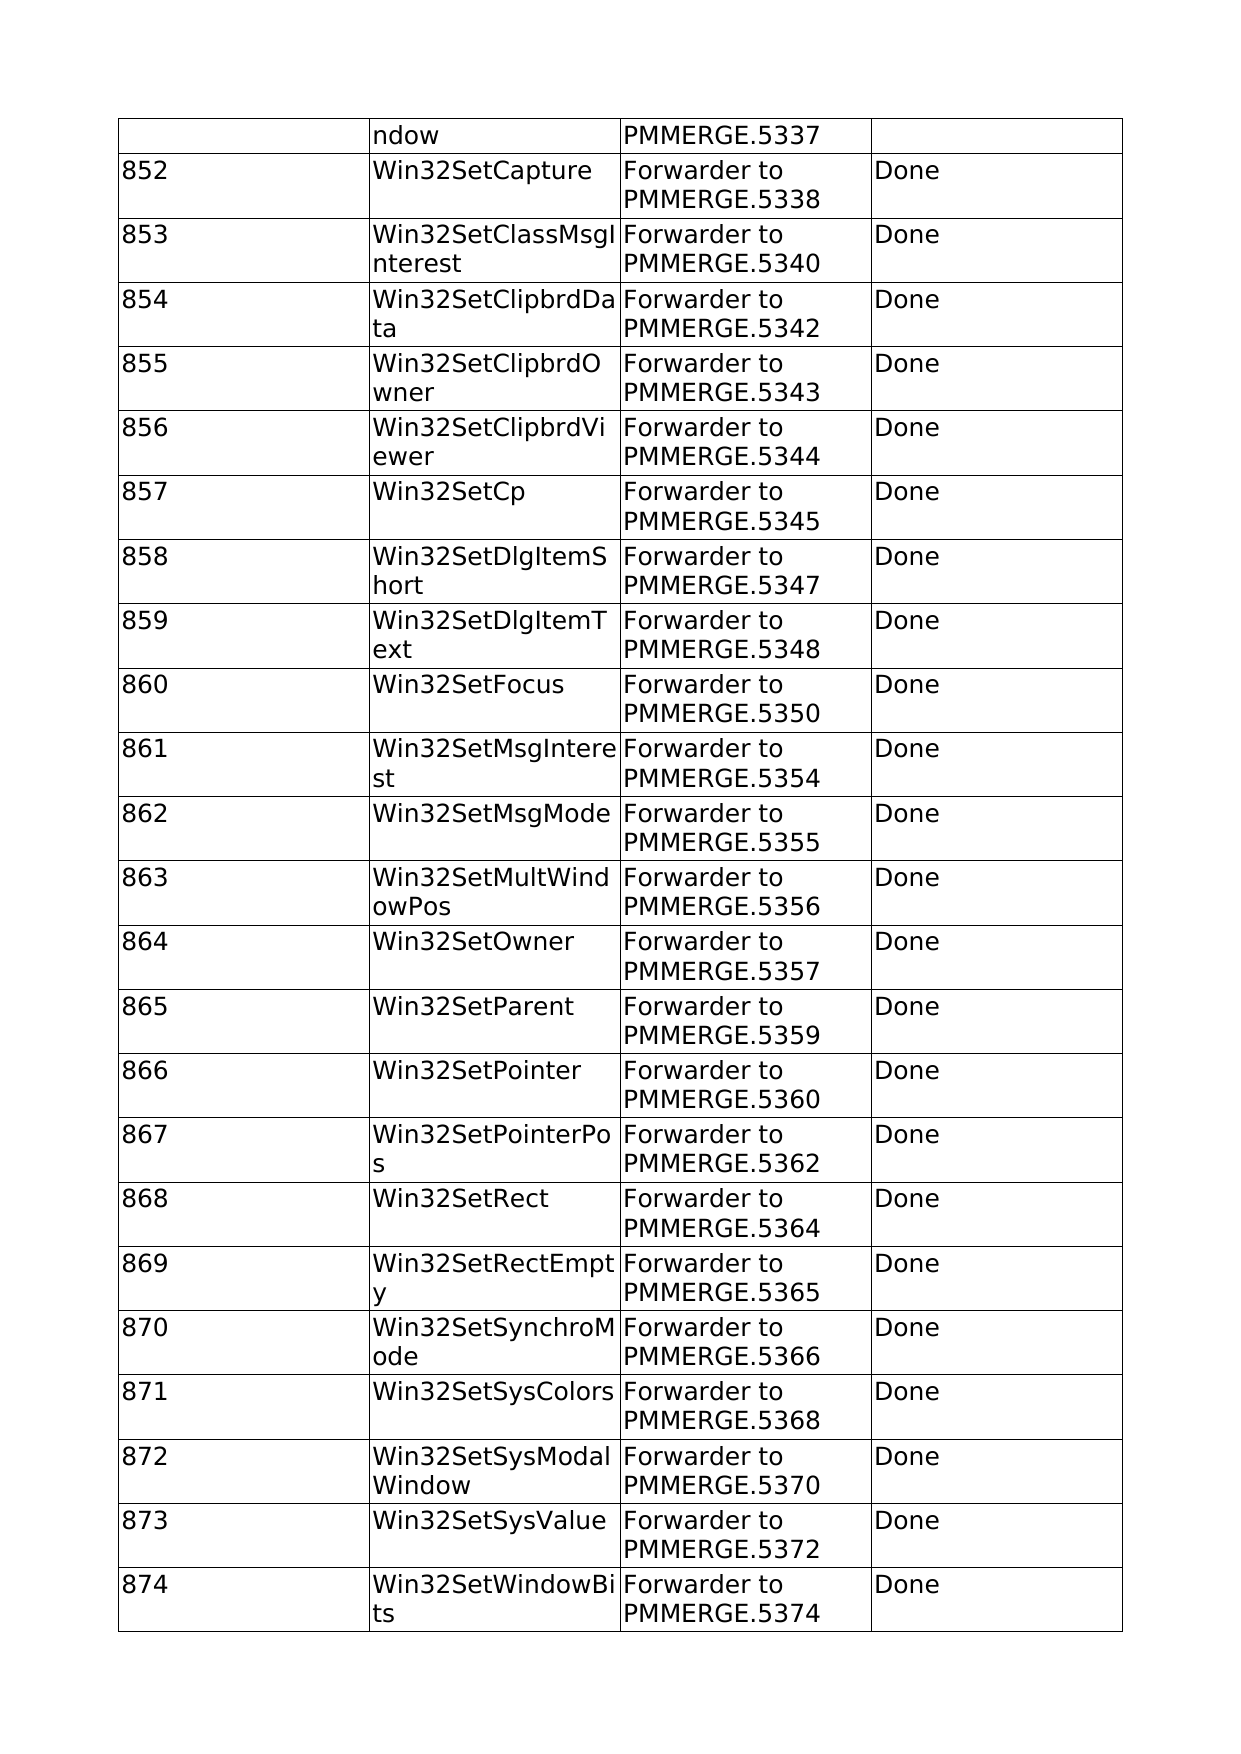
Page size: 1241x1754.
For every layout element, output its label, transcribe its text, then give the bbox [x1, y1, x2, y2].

table_cell 866 [119, 1054, 369, 1117]
table_cell Done [872, 1504, 1122, 1567]
table_cell Forwarder to PMMERGE.5350 [621, 669, 871, 732]
table_cell 874 [119, 1568, 369, 1631]
table_cell Done [872, 347, 1122, 410]
table_cell Done [872, 154, 1122, 217]
table_cell Forwarder to PMMERGE.5345 [621, 476, 871, 539]
table_cell Done [872, 1568, 1122, 1631]
table_cell 860 [119, 669, 369, 732]
table_cell Done [872, 411, 1122, 474]
table_cell 868 [119, 1183, 369, 1246]
table_cell 859 [119, 604, 369, 667]
table_cell Win32SetMsgInterest [370, 733, 620, 796]
table_cell Forwarder to PMMERGE.5366 [621, 1311, 871, 1374]
table_cell 854 [119, 283, 369, 346]
table_cell Forwarder to PMMERGE.5340 [621, 219, 871, 282]
table_cell Win32SetSysModalWindow [370, 1440, 620, 1503]
table_cell Done [872, 1183, 1122, 1246]
table_cell Win32SetWindowBits [370, 1568, 620, 1631]
table_cell Done [872, 1440, 1122, 1503]
table_cell Win32SetDlgItemText [370, 604, 620, 667]
table_cell Done [872, 1375, 1122, 1439]
table_cell 872 [119, 1440, 369, 1503]
table_cell Forwarder to PMMERGE.5365 [621, 1247, 871, 1310]
table_cell Forwarder to PMMERGE.5355 [621, 797, 871, 860]
table_cell 867 [119, 1118, 369, 1182]
table_cell Done [872, 733, 1122, 796]
table_cell 858 [119, 540, 369, 603]
table_cell Win32SetOwner [370, 926, 620, 989]
table_cell Forwarder to PMMERGE.5359 [621, 990, 871, 1053]
table_cell Win32SetCapture [370, 154, 620, 217]
table_cell Forwarder to PMMERGE.5360 [621, 1054, 871, 1117]
table_cell Forwarder to PMMERGE.5342 [621, 283, 871, 346]
table_cell Forwarder to PMMERGE.5343 [621, 347, 871, 410]
table_cell Forwarder to PMMERGE.5354 [621, 733, 871, 796]
table_cell 864 [119, 926, 369, 989]
table_cell Done [872, 604, 1122, 667]
table_cell [119, 119, 369, 153]
table_cell Done [872, 283, 1122, 346]
table_cell Win32SetMultWindowPos [370, 861, 620, 924]
table_cell Win32SetSysValue [370, 1504, 620, 1567]
table_cell Done [872, 219, 1122, 282]
table_cell Win32SetRect [370, 1183, 620, 1246]
table_cell Forwarder to PMMERGE.5368 [621, 1375, 871, 1439]
table_cell 865 [119, 990, 369, 1053]
table_cell Win32SetRectEmpty [370, 1247, 620, 1310]
table_cell Win32SetClipbrdOwner [370, 347, 620, 410]
table_cell 856 [119, 411, 369, 474]
table_cell Done [872, 669, 1122, 732]
table_cell Win32SetParent [370, 990, 620, 1053]
table_cell Forwarder to PMMERGE.5348 [621, 604, 871, 667]
table_cell 857 [119, 476, 369, 539]
table_cell Win32SetSynchroMode [370, 1311, 620, 1374]
table_cell ndow [370, 119, 620, 153]
table_cell Forwarder to PMMERGE.5362 [621, 1118, 871, 1182]
table_cell Forwarder to PMMERGE.5357 [621, 926, 871, 989]
table_cell Done [872, 861, 1122, 924]
table_cell 861 [119, 733, 369, 796]
table_cell Done [872, 797, 1122, 860]
table_cell Done [872, 476, 1122, 539]
table_cell 873 [119, 1504, 369, 1567]
table_cell Win32SetCp [370, 476, 620, 539]
table_cell 852 [119, 154, 369, 217]
table_cell Done [872, 1118, 1122, 1182]
table_cell Win32SetMsgMode [370, 797, 620, 860]
table_cell Forwarder to PMMERGE.5338 [621, 154, 871, 217]
table_cell 869 [119, 1247, 369, 1310]
table_cell 862 [119, 797, 369, 860]
table_cell Forwarder to PMMERGE.5344 [621, 411, 871, 474]
table_cell Forwarder to PMMERGE.5364 [621, 1183, 871, 1246]
table_cell Forwarder to PMMERGE.5372 [621, 1504, 871, 1567]
table_cell Win32SetClipbrdViewer [370, 411, 620, 474]
table_cell Done [872, 926, 1122, 989]
table_cell Done [872, 1247, 1122, 1310]
table_cell 855 [119, 347, 369, 410]
table_cell Done [872, 1054, 1122, 1117]
table_cell [872, 119, 1122, 153]
table_cell Done [872, 540, 1122, 603]
table_cell 863 [119, 861, 369, 924]
table_cell 853 [119, 219, 369, 282]
table_cell PMMERGE.5337 [621, 119, 871, 153]
table_cell Win32SetDlgItemShort [370, 540, 620, 603]
table_cell Win32SetPointer [370, 1054, 620, 1117]
table_cell Win32SetSysColors [370, 1375, 620, 1439]
table_cell Forwarder to PMMERGE.5356 [621, 861, 871, 924]
table_cell Win32SetClassMsgInterest [370, 219, 620, 282]
table_cell 871 [119, 1375, 369, 1439]
table_cell Forwarder to PMMERGE.5347 [621, 540, 871, 603]
table_cell Win32SetClipbrdData [370, 283, 620, 346]
table_cell 870 [119, 1311, 369, 1374]
table_cell Win32SetPointerPos [370, 1118, 620, 1182]
table_cell Forwarder to PMMERGE.5370 [621, 1440, 871, 1503]
table_cell Done [872, 990, 1122, 1053]
table_cell Done [872, 1311, 1122, 1374]
table_cell Forwarder to PMMERGE.5374 [621, 1568, 871, 1631]
table_cell Win32SetFocus [370, 669, 620, 732]
